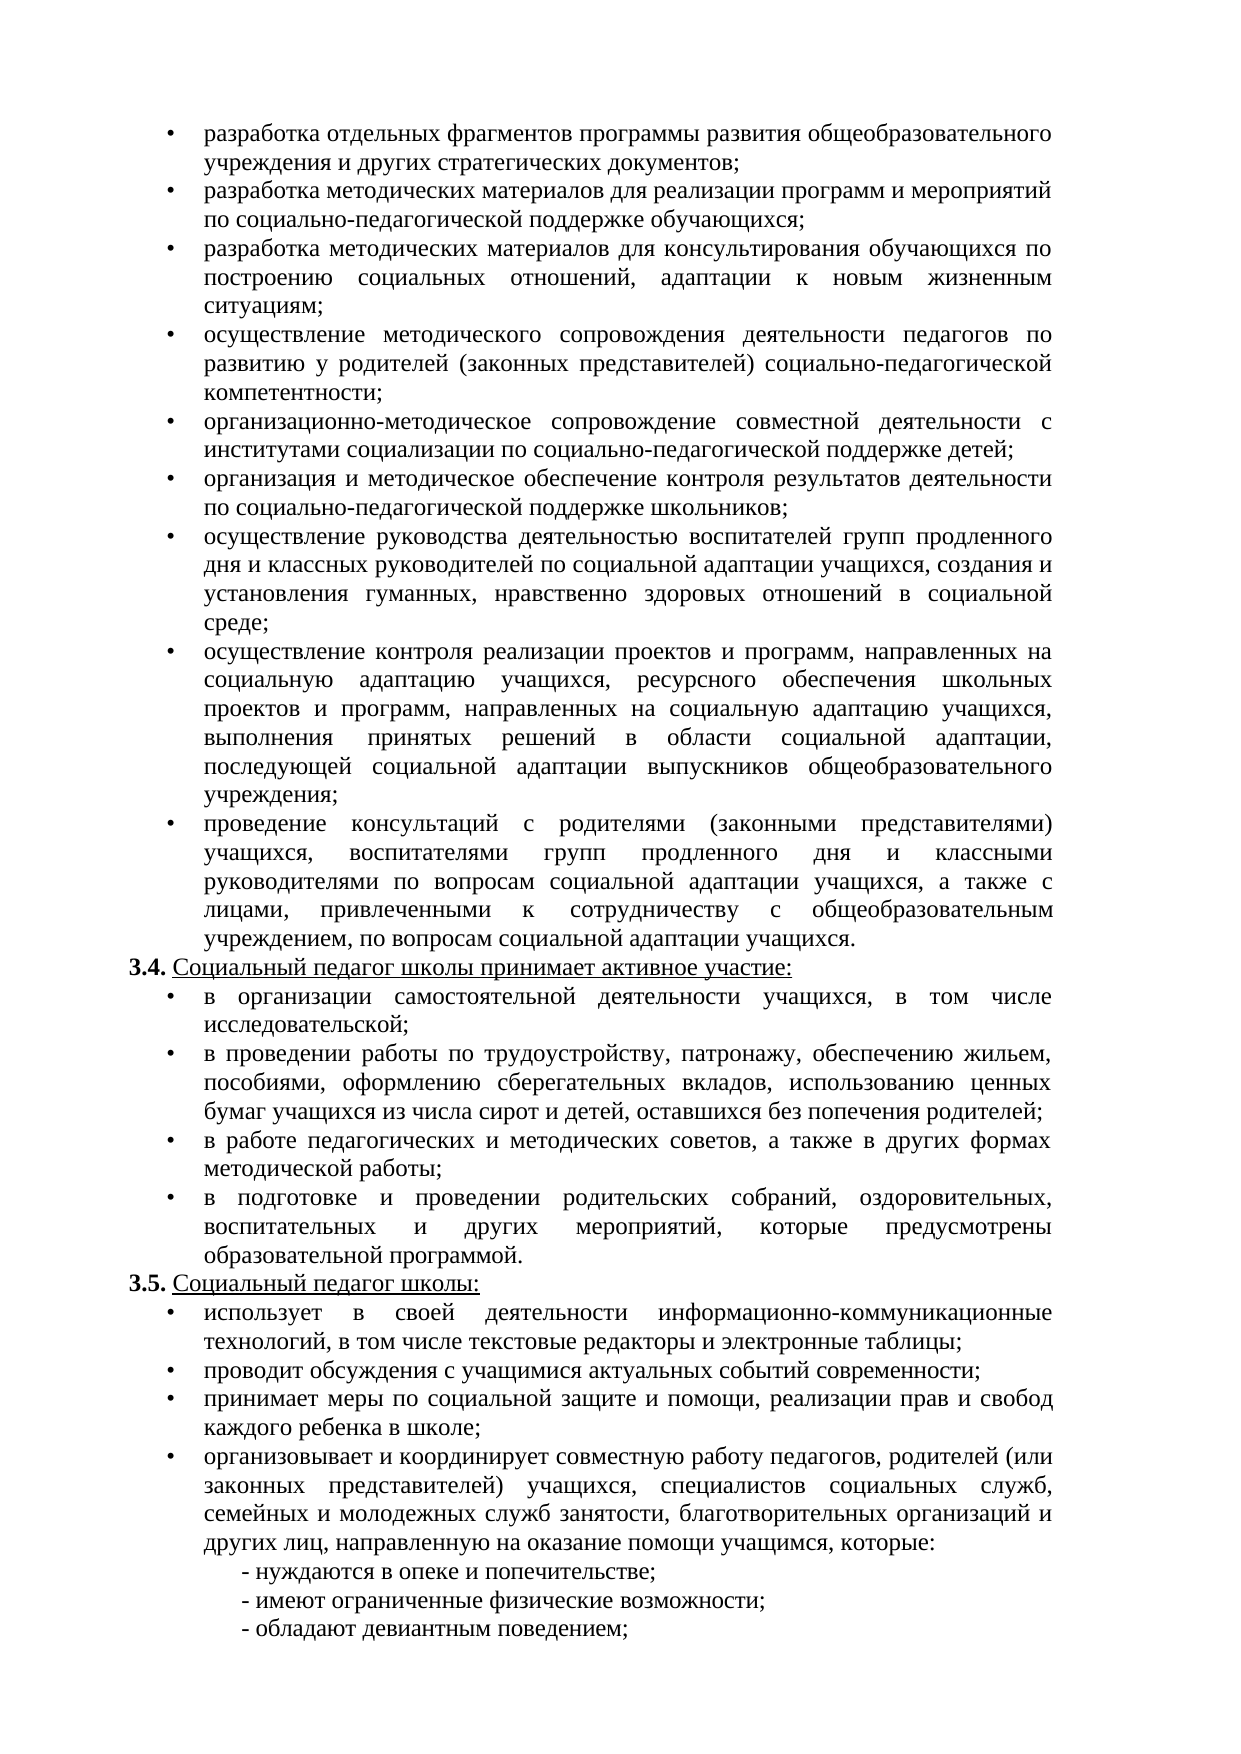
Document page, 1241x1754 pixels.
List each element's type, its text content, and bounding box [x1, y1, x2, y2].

list Социальный педагог школы принимает активное участие: [128, 952, 1122, 981]
list в подготовке и проведении родительских собраний, оздоровительных, воспитательных и других мероприятий, которые предусмотрены образовательной программой. [166, 1182, 1053, 1268]
list осуществление методического сопровождения деятельности педагогов по развитию у родителей (законных представителей) социально-педагогической компетентности; [166, 319, 1052, 406]
list организационно-методическое сопровождение совместной деятельности с институтами социализации по социально-педагогической поддержке детей; [166, 406, 1053, 463]
list имеют ограниченные физические возможности; [241, 1585, 1122, 1613]
list проведение консультаций с родителями (законными представителями) учащихся, воспитателями групп продленного дня и классными руководителями по вопросам социальной адаптации учащихся, а также с лицами, привлеченными к сотрудничеству с общеобразовательным учреждением, по вопросам социальной адаптации учащихся. [166, 808, 1053, 952]
list осуществление руководства деятельностью воспитателей групп продленного дня и классных руководителей по социальной адаптации учащихся, создания и установления гуманных, нравственно здоровых отношений в социальной среде; [166, 521, 1053, 636]
list разработка методических материалов для консультирования обучающихся по построению социальных отношений, адаптации к новым жизненным ситуациям; [166, 233, 1052, 319]
list принимает меры по социальной защите и помощи, реализации прав и свобод каждого ребенка в школе; [166, 1383, 1053, 1441]
list разработка отдельных фрагментов программы развития общеобразовательного учреждения и других стратегических документов; [166, 118, 1053, 176]
list осуществление контроля реализации проектов и программ, направленных на социальную адаптацию учащихся, ресурсного обеспечения школьных проектов и программ, направленных на социальную адаптацию учащихся, выполнения принятых решений в области социальной адаптации, последующей социальной адаптации выпускников общеобразовательного учреждения; [166, 636, 1053, 808]
list в работе педагогических и методических советов, а также в других формах методической работы; [166, 1125, 1052, 1182]
list Социальный педагог школы: [128, 1268, 1122, 1297]
list проводит обсуждения с учащимися актуальных событий современности; [166, 1355, 1122, 1383]
list в организации самостоятельной деятельности учащихся, в том числе исследовательской; [166, 981, 1053, 1038]
list нуждаются в опеке и попечительстве; [241, 1556, 1122, 1585]
list обладают девиантным поведением; [241, 1613, 1122, 1642]
list организовывает и координирует совместную работу педагогов, родителей (или законных представителей) учащихся, специалистов социальных служб, семейных и молодежных служб занятости, благотворительных организаций и других лиц, направленную на оказание помощи учащимся, которые: [166, 1441, 1053, 1556]
list организация и методическое обеспечение контроля результатов деятельности по социально-педагогической поддержке школьников; [166, 463, 1053, 521]
list в проведении работы по трудоустройству, патронажу, обеспечению жильем, пособиями, оформлению сберегательных вкладов, использованию ценных бумаг учащихся из числа сирот и детей, оставшихся без попечения родителей; [166, 1038, 1052, 1125]
list разработка методических материалов для реализации программ и мероприятий по социально-педагогической поддержке обучающихся; [166, 176, 1052, 233]
list использует в своей деятельности информационно-коммуникационные технологий, в том числе текстовые редакторы и электронные таблицы; [166, 1297, 1053, 1355]
